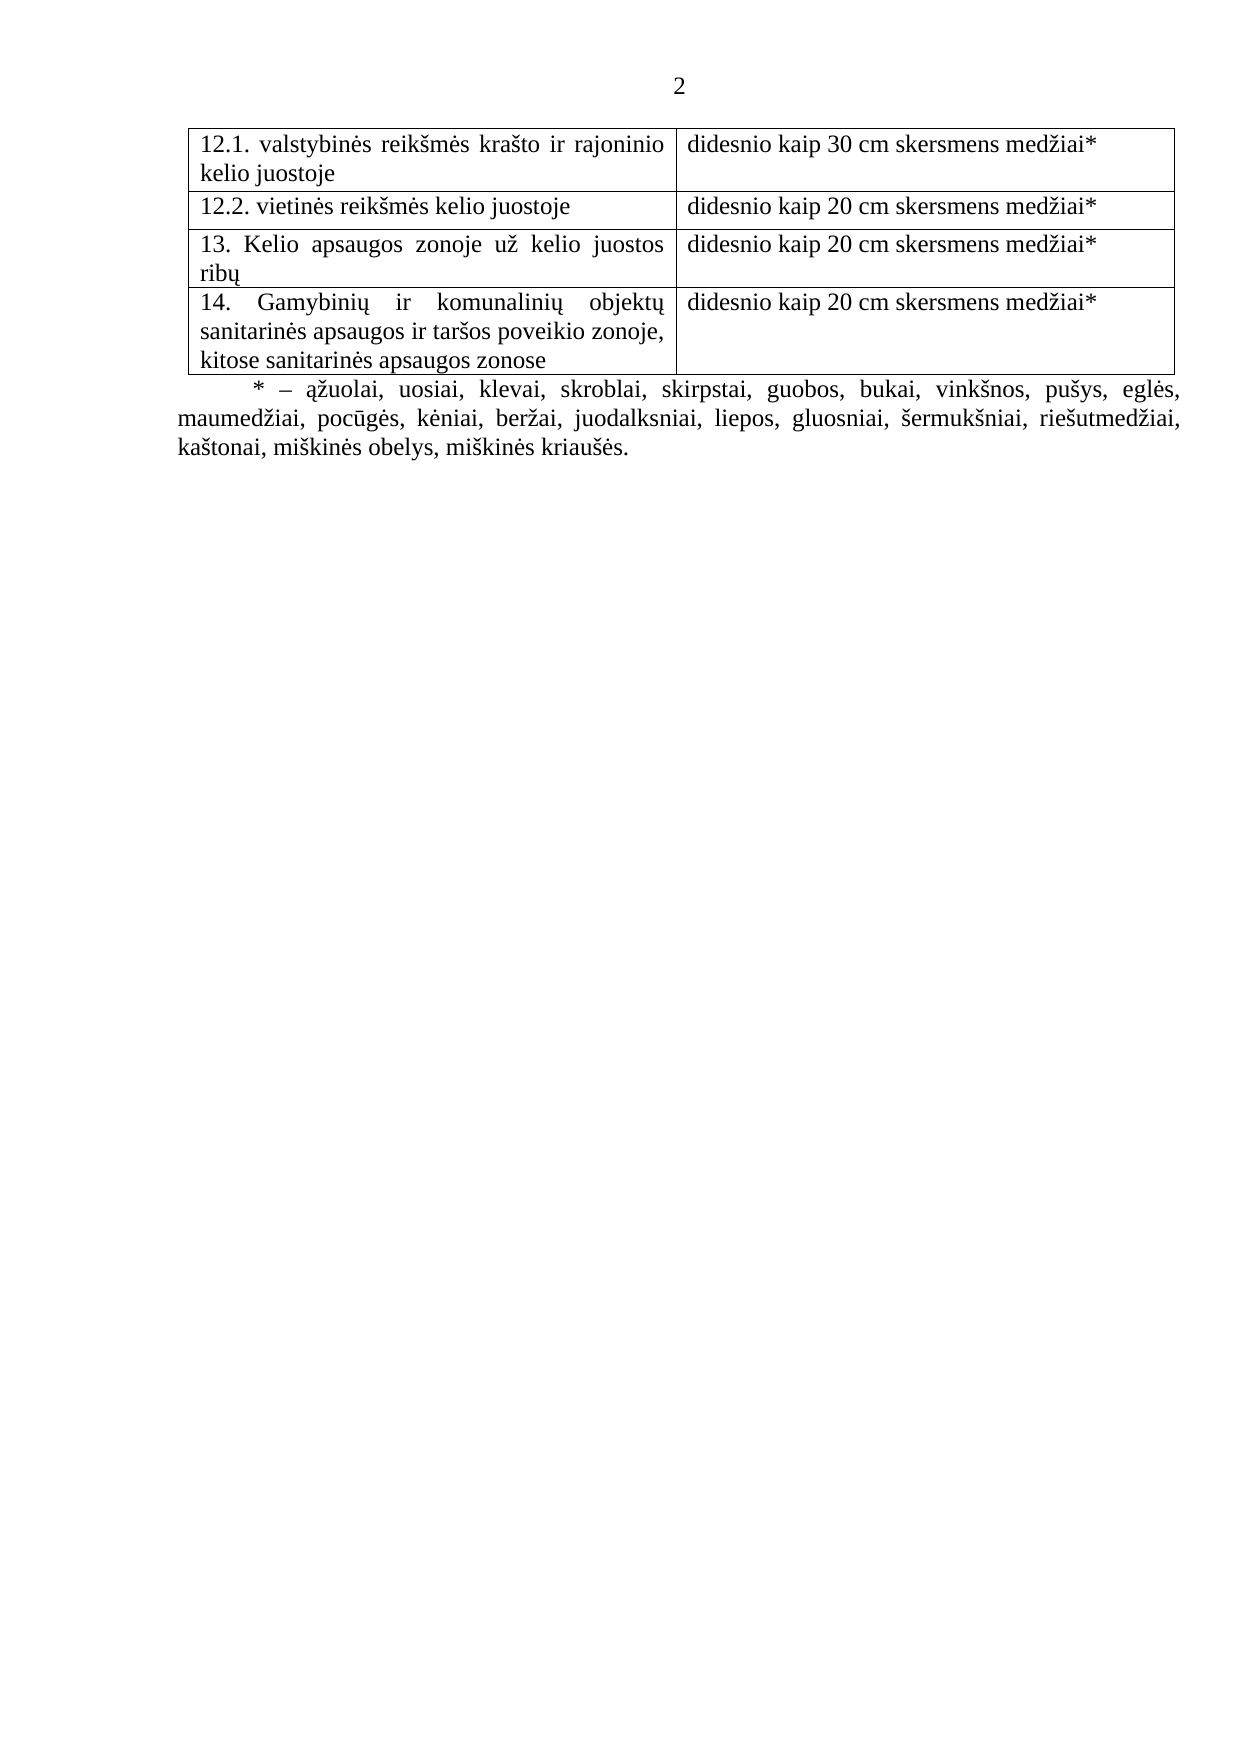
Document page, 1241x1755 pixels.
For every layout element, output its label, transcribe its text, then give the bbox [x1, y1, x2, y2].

table_cell didesnio kaip 20 cm skersmens medžiai* [677, 192, 1174, 228]
table_cell 12.1. valstybinės reikšmės krašto ir rajoninio kelio juostoje [189, 129, 676, 191]
text * – ąžuolai, uosiai, klevai, skroblai, skirpstai, guobos, bukai, vinkšnos, pušys, eglės, maumedžiai, pocūgės, kėniai, beržai, juodalksniai, liepos, gluosniai, šermukšniai, riešutmedžiai, kaštonai, miškinės obelys, miškinės kriaušės. [177, 374, 1181, 460]
table_cell didesnio kaip 20 cm skersmens medžiai* [677, 230, 1174, 287]
table_cell 13. Kelio apsaugos zonoje už kelio juostos ribų [189, 230, 676, 287]
table_cell 12.2. vietinės reikšmės kelio juostoje [189, 192, 676, 228]
table_cell didesnio kaip 30 cm skersmens medžiai* [677, 129, 1174, 191]
table_cell didesnio kaip 20 cm skersmens medžiai* [677, 288, 1174, 373]
table_cell 14. Gamybinių ir komunalinių objektų sanitarinės apsaugos ir taršos poveikio zonoje, kitose sanitarinės apsaugos zonose [189, 288, 676, 373]
